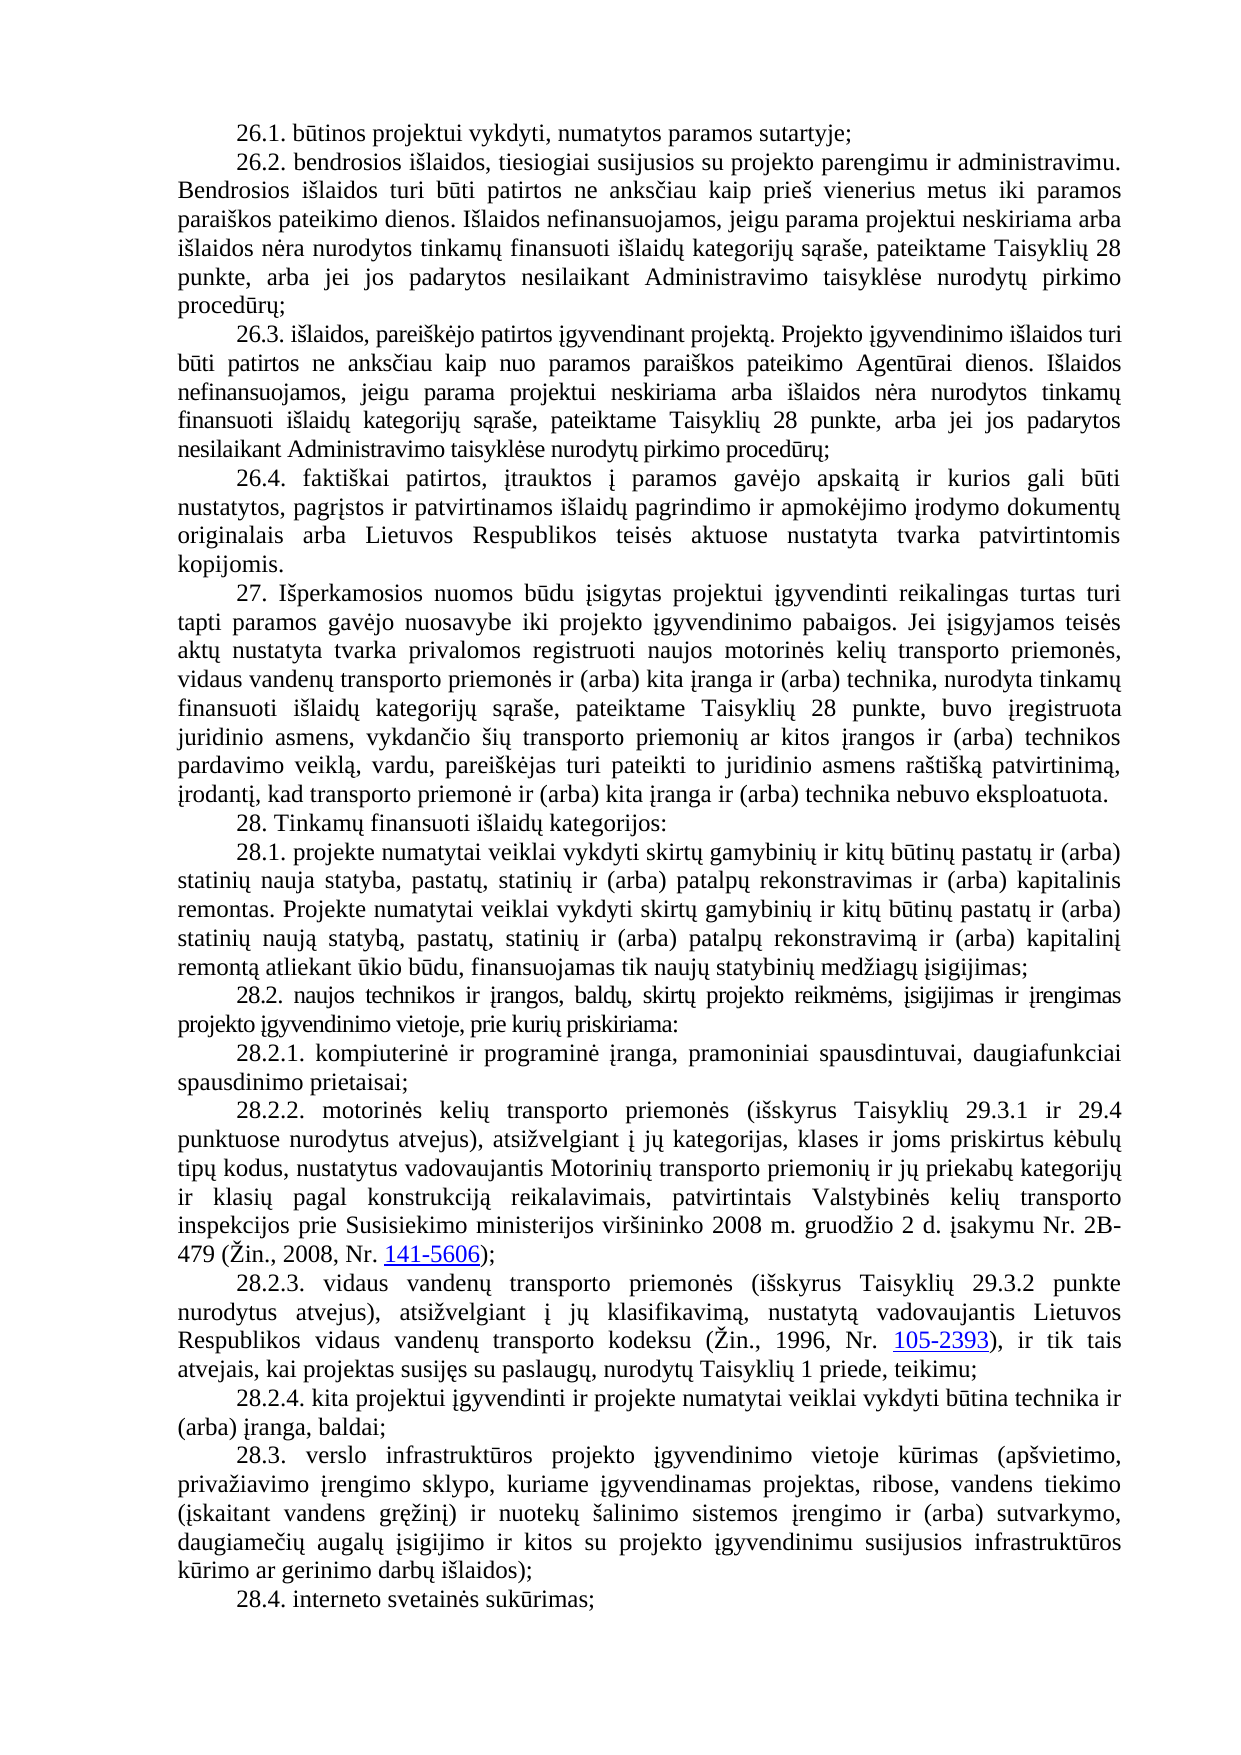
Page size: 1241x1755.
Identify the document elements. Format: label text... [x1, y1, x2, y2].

text 28.4. interneto svetainės sukūrimas; [177, 1584, 1122, 1613]
text 27. Išperkamosios nuomos būdu įsigytas projektui įgyvendinti reikalingas turtas turi tapti paramos gavėjo nuosavybe iki projekto įgyvendinimo pabaigos. Jei įsigyjamos teisės aktų nustatyta tvarka privalomos registruoti naujos motorinės kelių transporto priemonės, vidaus vandenų transporto priemonės ir (arba) kita įranga ir (arba) technika, nurodyta tinkamų finansuoti išlaidų kategorijų sąraše, pateiktame Taisyklių 28 punkte, buvo įregistruota juridinio asmens, vykdančio šių transporto priemonių ar kitos įrangos ir (arba) technikos pardavimo veiklą, vardu, pareiškėjas turi pateikti to juridinio asmens raštišką patvirtinimą, įrodantį, kad transporto priemonė ir (arba) kita įranga ir (arba) technika nebuvo eksploatuota. [177, 578, 1122, 808]
text 28. Tinkamų finansuoti išlaidų kategorijos: [177, 808, 1122, 837]
text 26.3. išlaidos, pareiškėjo patirtos įgyvendinant projektą. Projekto įgyvendinimo išlaidos turi būti patirtos ne anksčiau kaip nuo paramos paraiškos pateikimo Agentūrai dienos. Išlaidos nefinansuojamos, jeigu parama projektui neskiriama arba išlaidos nėra nurodytos tinkamų finansuoti išlaidų kategorijų sąraše, pateiktame Taisyklių 28 punkte, arba jei jos padarytos nesilaikant Administravimo taisyklėse nurodytų pirkimo procedūrų; [177, 319, 1122, 463]
text 28.2.3. vidaus vandenų transporto priemonės (išskyrus Taisyklių 29.3.2 punkte nurodytus atvejus), atsižvelgiant į jų klasifikavimą, nustatytą vadovaujantis Lietuvos Respublikos vidaus vandenų transporto kodeksu (Žin., 1996, Nr. 105-2393), ir tik tais atvejais, kai projektas susijęs su paslaugų, nurodytų Taisyklių 1 priede, teikimu; [177, 1268, 1122, 1383]
text 26.1. būtinos projektui vykdyti, numatytos paramos sutartyje; [177, 118, 1122, 147]
text 28.2.4. kita projektui įgyvendinti ir projekte numatytai veiklai vykdyti būtina technika ir (arba) įranga, baldai; [177, 1383, 1122, 1441]
text 28.2.2. motorinės kelių transporto priemonės (išskyrus Taisyklių 29.3.1 ir 29.4 punktuose nurodytus atvejus), atsižvelgiant į jų kategorijas, klases ir joms priskirtus kėbulų tipų kodus, nustatytus vadovaujantis Motorinių transporto priemonių ir jų priekabų kategorijų ir klasių pagal konstrukciją reikalavimais, patvirtintais Valstybinės kelių transporto inspekcijos prie Susisiekimo ministerijos viršininko 2008 m. gruodžio 2 d. įsakymu Nr. 2B-479 (Žin., 2008, Nr. 141-5606); [177, 1096, 1122, 1268]
text 28.1. projekte numatytai veiklai vykdyti skirtų gamybinių ir kitų būtinų pastatų ir (arba) statinių nauja statyba, pastatų, statinių ir (arba) patalpų rekonstravimas ir (arba) kapitalinis remontas. Projekte numatytai veiklai vykdyti skirtų gamybinių ir kitų būtinų pastatų ir (arba) statinių naują statybą, pastatų, statinių ir (arba) patalpų rekonstravimą ir (arba) kapitalinį remontą atliekant ūkio būdu, finansuojamas tik naujų statybinių medžiagų įsigijimas; [177, 837, 1122, 981]
text 28.3. verslo infrastruktūros projekto įgyvendinimo vietoje kūrimas (apšvietimo, privažiavimo įrengimo sklypo, kuriame įgyvendinamas projektas, ribose, vandens tiekimo (įskaitant vandens gręžinį) ir nuotekų šalinimo sistemos įrengimo ir (arba) sutvarkymo, daugiamečių augalų įsigijimo ir kitos su projekto įgyvendinimu susijusios infrastruktūros kūrimo ar gerinimo darbų išlaidos); [177, 1441, 1122, 1584]
text 26.4. faktiškai patirtos, įtrauktos į paramos gavėjo apskaitą ir kurios gali būti nustatytos, pagrįstos ir patvirtinamos išlaidų pagrindimo ir apmokėjimo įrodymo dokumentų originalais arba Lietuvos Respublikos teisės aktuose nustatyta tvarka patvirtintomis kopijomis. [177, 463, 1122, 578]
text 28.2.1. kompiuterinė ir programinė įranga, pramoniniai spausdintuvai, daugiafunkciai spausdinimo prietaisai; [177, 1038, 1122, 1096]
text 28.2. naujos technikos ir įrangos, baldų, skirtų projekto reikmėms, įsigijimas ir įrengimas projekto įgyvendinimo vietoje, prie kurių priskiriama: [177, 981, 1122, 1038]
text 26.2. bendrosios išlaidos, tiesiogiai susijusios su projekto parengimu ir administravimu. Bendrosios išlaidos turi būti patirtos ne anksčiau kaip prieš vienerius metus iki paramos paraiškos pateikimo dienos. Išlaidos nefinansuojamos, jeigu parama projektui neskiriama arba išlaidos nėra nurodytos tinkamų finansuoti išlaidų kategorijų sąraše, pateiktame Taisyklių 28 punkte, arba jei jos padarytos nesilaikant Administravimo taisyklėse nurodytų pirkimo procedūrų; [177, 147, 1122, 319]
